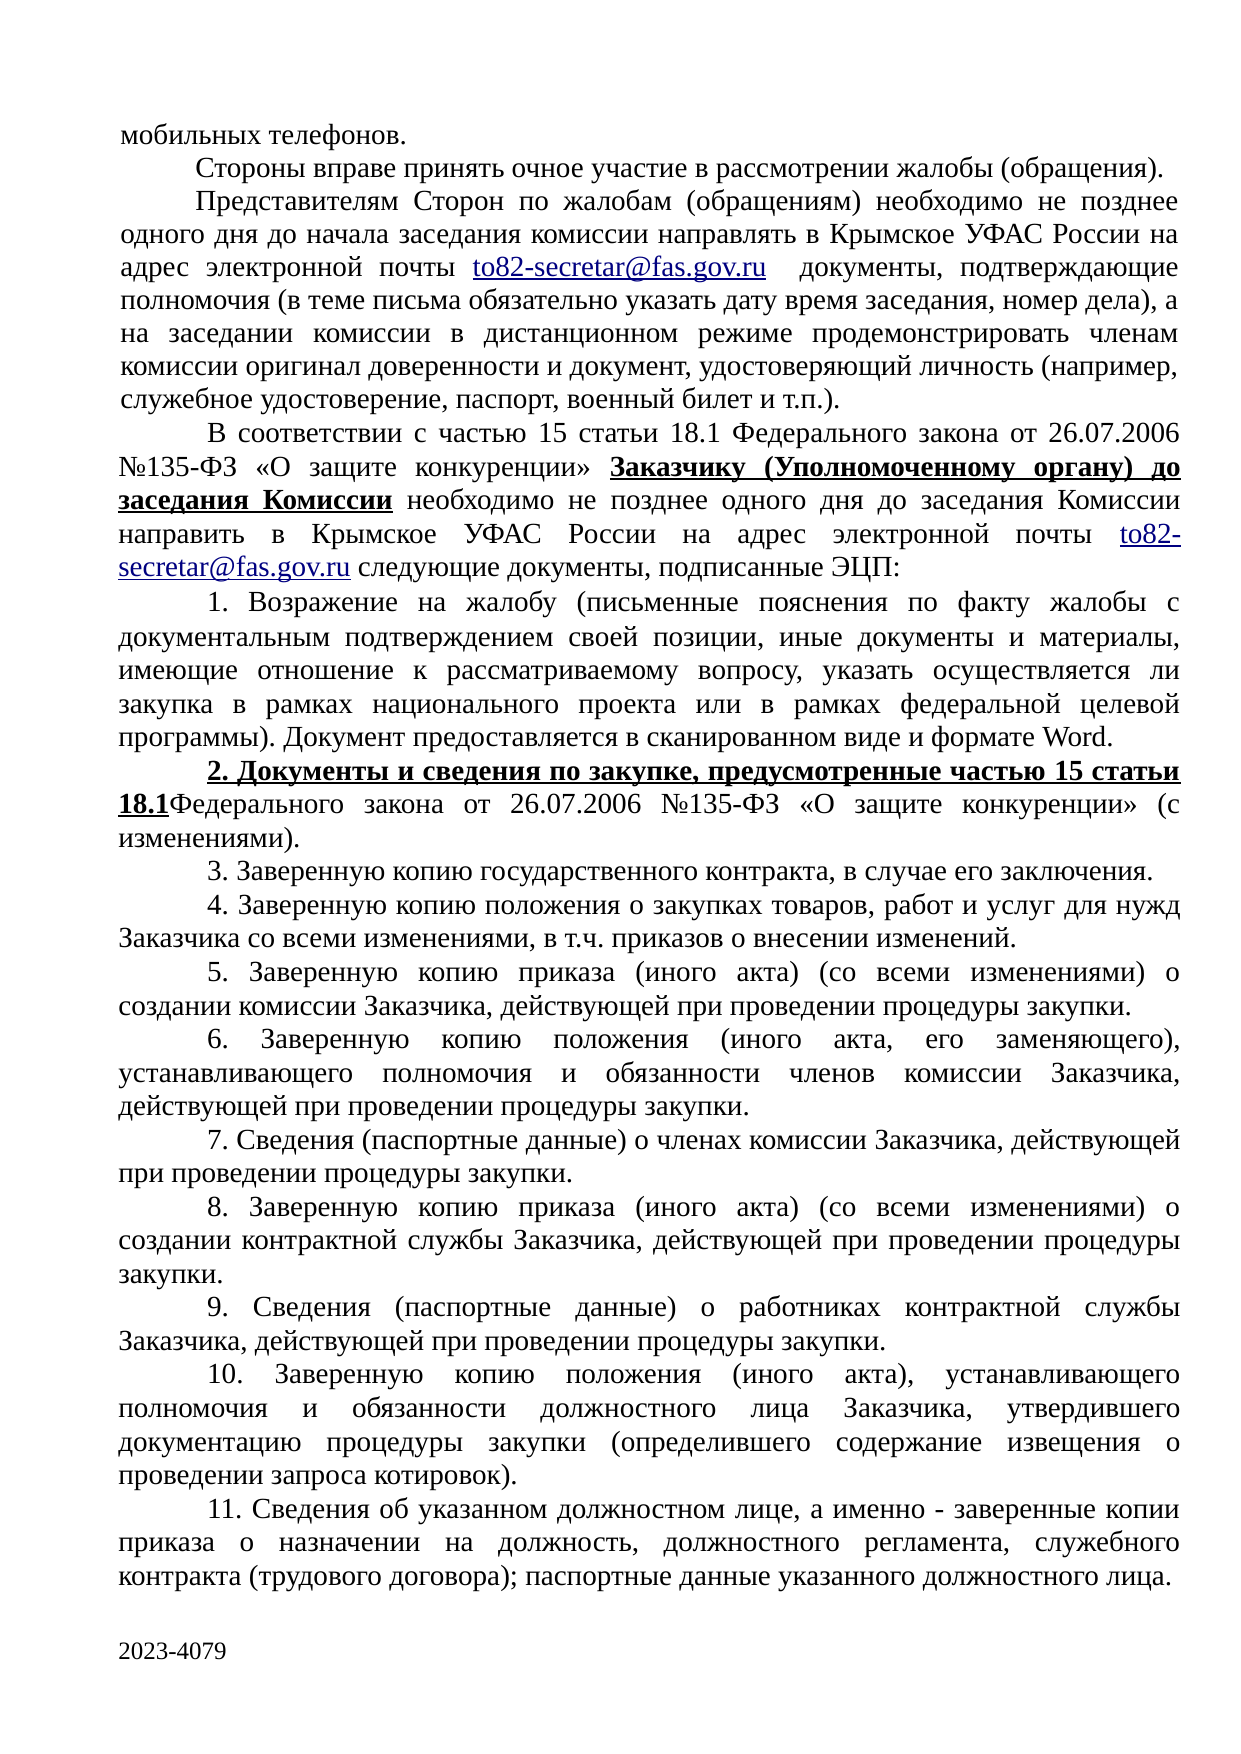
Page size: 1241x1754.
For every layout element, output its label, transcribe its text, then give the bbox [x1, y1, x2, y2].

text мобильных телефонов. [120, 118, 1179, 151]
text 11. Сведения об указанном должностном лице, а именно - заверенные копии приказа о назначении на должность, должностного регламента, служебного контракта (трудового договора); паспортные данные указанного должностного лица. [118, 1491, 1181, 1591]
text 5. Заверенную копию приказа (иного акта) (со всеми изменениями) о создании комиссии Заказчика, действующей при проведении процедуры закупки. [118, 954, 1181, 1021]
text 3. Заверенную копию государственного контракта, в случае его заключения. [118, 853, 1181, 887]
text В соответствии с частью 15 статьи 18.1 Федерального закона от 26.07.2006 №135-ФЗ «О защите конкуренции» Заказчику (Уполномоченному органу) до заседания Комиссии необходимо не позднее одного дня до заседания Комиссии направить в Крымское УФАС России на адрес электронной почты to82-secretar@fas.gov.ru следующие документы, подписанные ЭЦП: [118, 415, 1181, 583]
text Стороны вправе принять очное участие в рассмотрении жалобы (обращения). [120, 151, 1179, 184]
text 2. Документы и сведения по закупке, предусмотренные частью 15 статьи 18.1Федерального закона от 26.07.2006 №135-ФЗ «О защите конкуренции» (с изменениями). [118, 753, 1181, 853]
text 1. Возражение на жалобу (письменные пояснения по факту жалобы с документальным подтверждением своей позиции, иные документы и материалы, имеющие отношение к рассматриваемому вопросу, указать осуществляется ли закупка в рамках национального проекта или в рамках федеральной целевой программы). Документ предоставляется в сканированном виде и формате Word. [118, 583, 1181, 753]
text 10. Заверенную копию положения (иного акта), устанавливающего полномочия и обязанности должностного лица Заказчика, утвердившего документацию процедуры закупки (определившего содержание извещения о проведении запроса котировок). [118, 1357, 1181, 1491]
text 6. Заверенную копию положения (иного акта, его заменяющего), устанавливающего полномочия и обязанности членов комиссии Заказчика, действующей при проведении процедуры закупки. [118, 1021, 1181, 1122]
text 7. Сведения (паспортные данные) о членах комиссии Заказчика, действующей при проведении процедуры закупки. [118, 1122, 1181, 1189]
text 9. Сведения (паспортные данные) о работниках контрактной службы Заказчика, действующей при проведении процедуры закупки. [118, 1289, 1181, 1357]
text Представителям Сторон по жалобам (обращениям) необходимо не позднее одного дня до начала заседания комиссии направлять в Крымское УФАС России на адрес электронной почты to82-secretar@fas.gov.ru документы, подтверждающие полномочия (в теме письма обязательно указать дату время заседания, номер дела), а на заседании комиссии в дистанционном режиме продемонстрировать членам комиссии оригинал доверенности и документ, удостоверяющий личность (например, служебное удостоверение, паспорт, военный билет и т.п.). [120, 184, 1179, 415]
text 8. Заверенную копию приказа (иного акта) (со всеми изменениями) о создании контрактной службы Заказчика, действующей при проведении процедуры закупки. [118, 1189, 1181, 1289]
text 4. Заверенную копию положения о закупках товаров, работ и услуг для нужд Заказчика со всеми изменениями, в т.ч. приказов о внесении изменений. [118, 887, 1181, 954]
